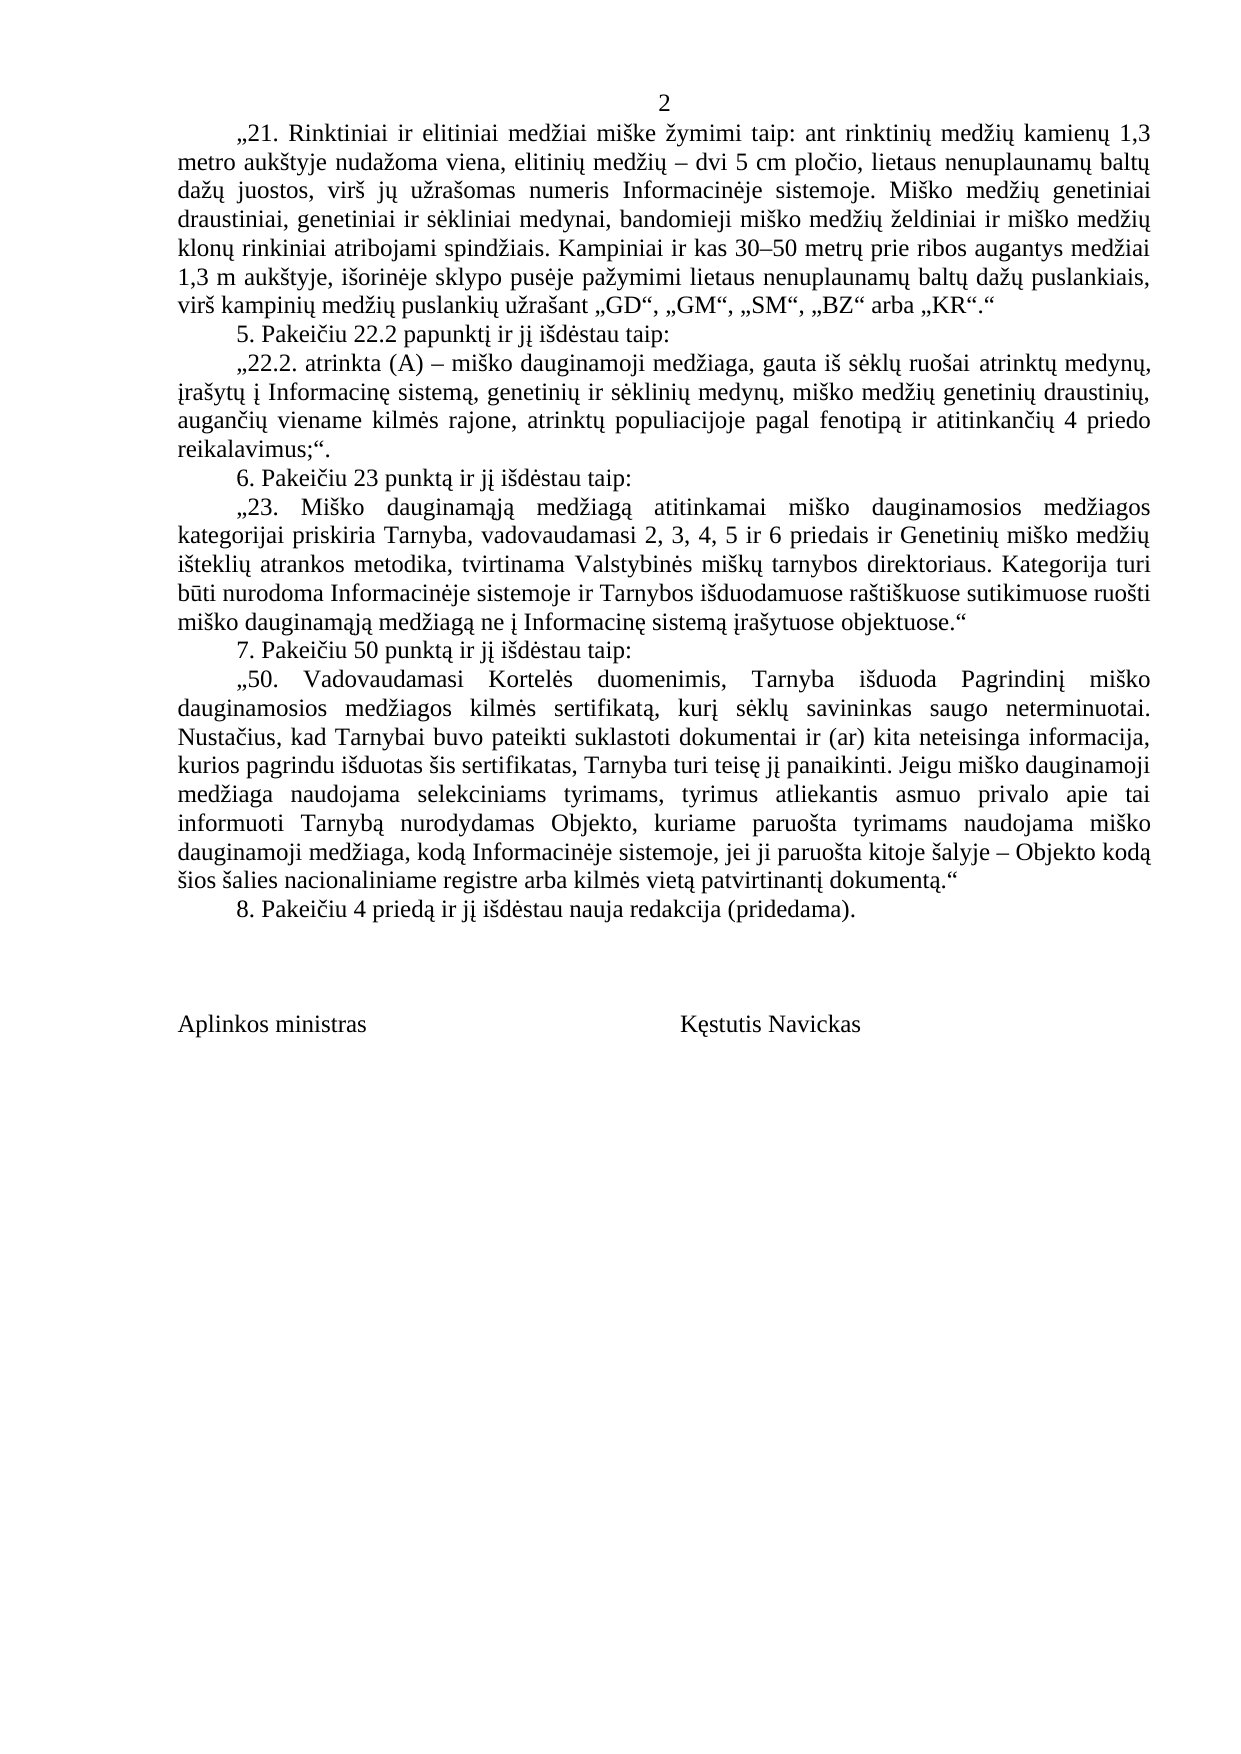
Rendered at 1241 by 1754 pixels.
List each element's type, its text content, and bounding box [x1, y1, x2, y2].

text Aplinkos ministras Kęstutis Navickas [177, 1009, 1151, 1038]
text 6. Pakeičiu 23 punktą ir jį išdėstau taip: [177, 463, 1151, 492]
text 8. Pakeičiu 4 priedą ir jį išdėstau nauja redakcija (pridedama). [177, 894, 1151, 923]
text 7. Pakeičiu 50 punktą ir jį išdėstau taip: [177, 636, 1151, 664]
text „22.2. atrinkta (A) – miško dauginamoji medžiaga, gauta iš sėklų ruošai atrinktų medynų, įrašytų į Informacinę sistemą, genetinių ir sėklinių medynų, miško medžių genetinių draustinių, augančių viename kilmės rajone, atrinktų populiacijoje pagal fenotipą ir atitinkančių 4 priedo reikalavimus;“. [177, 348, 1151, 463]
text „23. Miško dauginamąją medžiagą atitinkamai miško dauginamosios medžiagos kategorijai priskiria Tarnyba, vadovaudamasi 2, 3, 4, 5 ir 6 priedais ir Genetinių miško medžių išteklių atrankos metodika, tvirtinama Valstybinės miškų tarnybos direktoriaus. Kategorija turi būti nurodoma Informacinėje sistemoje ir Tarnybos išduodamuose raštiškuose sutikimuose ruošti miško dauginamąją medžiagą ne į Informacinę sistemą įrašytuose objektuose.“ [177, 492, 1151, 636]
text 5. Pakeičiu 22.2 papunktį ir jį išdėstau taip: [177, 319, 1151, 348]
text „50. Vadovaudamasi Kortelės duomenimis, Tarnyba išduoda Pagrindinį miško dauginamosios medžiagos kilmės sertifikatą, kurį sėklų savininkas saugo neterminuotai. Nustačius, kad Tarnybai buvo pateikti suklastoti dokumentai ir (ar) kita neteisinga informacija, kurios pagrindu išduotas šis sertifikatas, Tarnyba turi teisę jį panaikinti. Jeigu miško dauginamoji medžiaga naudojama selekciniams tyrimams, tyrimus atliekantis asmuo privalo apie tai informuoti Tarnybą nurodydamas Objekto, kuriame paruošta tyrimams naudojama miško dauginamoji medžiaga, kodą Informacinėje sistemoje, jei ji paruošta kitoje šalyje – Objekto kodą šios šalies nacionaliniame registre arba kilmės vietą patvirtinantį dokumentą.“ [177, 664, 1151, 894]
text „21. Rinktiniai ir elitiniai medžiai miške žymimi taip: ant rinktinių medžių kamienų 1,3 metro aukštyje nudažoma viena, elitinių medžių – dvi 5 cm pločio, lietaus nenuplaunamų baltų dažų juostos, virš jų užrašomas numeris Informacinėje sistemoje. Miško medžių genetiniai draustiniai, genetiniai ir sėkliniai medynai, bandomieji miško medžių želdiniai ir miško medžių klonų rinkiniai atribojami spindžiais. Kampiniai ir kas 30–50 metrų prie ribos augantys medžiai 1,3 m aukštyje, išorinėje sklypo pusėje pažymimi lietaus nenuplaunamų baltų dažų puslankiais, virš kampinių medžių puslankių užrašant „GD“, „GM“, „SM“, „BZ“ arba „KR“.“ [177, 118, 1151, 319]
